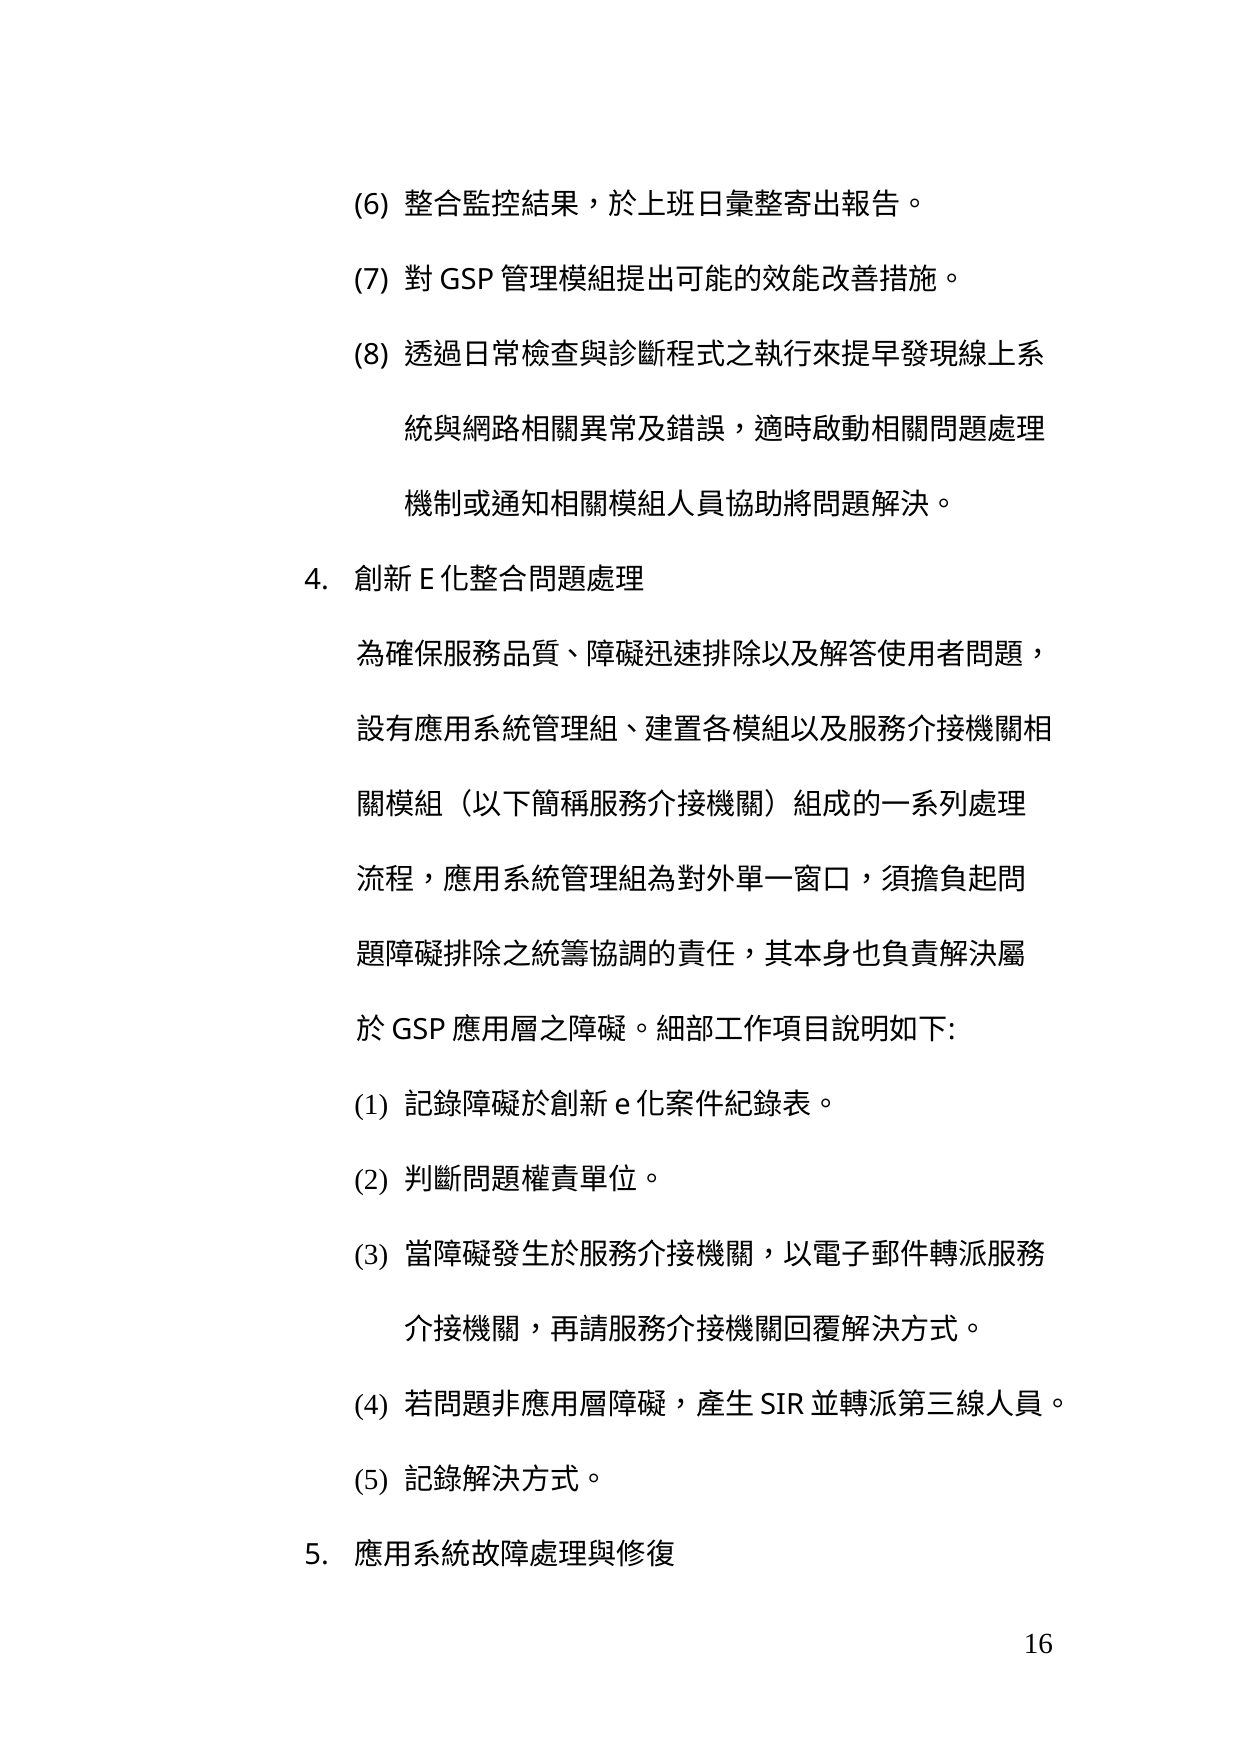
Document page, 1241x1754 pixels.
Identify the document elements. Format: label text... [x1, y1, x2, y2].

list 透過日常檢查與診斷程式之執行來提早發現線上系統與網路相關異常及錯誤，適時啟動相關問題處理機制或通知相關模組人員協助將問題解決。 [354, 314, 1053, 539]
list 當障礙發生於服務介接機關，以電子郵件轉派服務介接機關，再請服務介接機關回覆解決方式。 [354, 1214, 1053, 1364]
list 若問題非應用層障礙，產生SIR並轉派第三線人員。 [354, 1364, 1053, 1439]
list 整合監控結果，於上班日彙整寄出報告。 [354, 164, 1053, 239]
list 判斷問題權責單位。 [354, 1139, 1053, 1214]
list 應用系統故障處理與修復 [304, 1514, 1053, 1589]
list 創新E化整合問題處理 [304, 539, 1053, 614]
list 記錄障礙於創新e化案件紀錄表。 [354, 1064, 1053, 1139]
list 記錄解決方式。 [354, 1439, 1053, 1514]
text 為確保服務品質、障礙迅速排除以及解答使用者問題，設有應用系統管理組、建置各模組以及服務介接機關相關模組（以下簡稱服務介接機關）組成的一系列處理流程，應用系統管理組為對外單一窗口，須擔負起問題障礙排除之統籌協調的責任，其本身也負責解決屬於GSP應用層之障礙。細部工作項目說明如下: [356, 614, 1053, 1064]
list 對GSP管理模組提出可能的效能改善措施。 [354, 239, 1053, 314]
